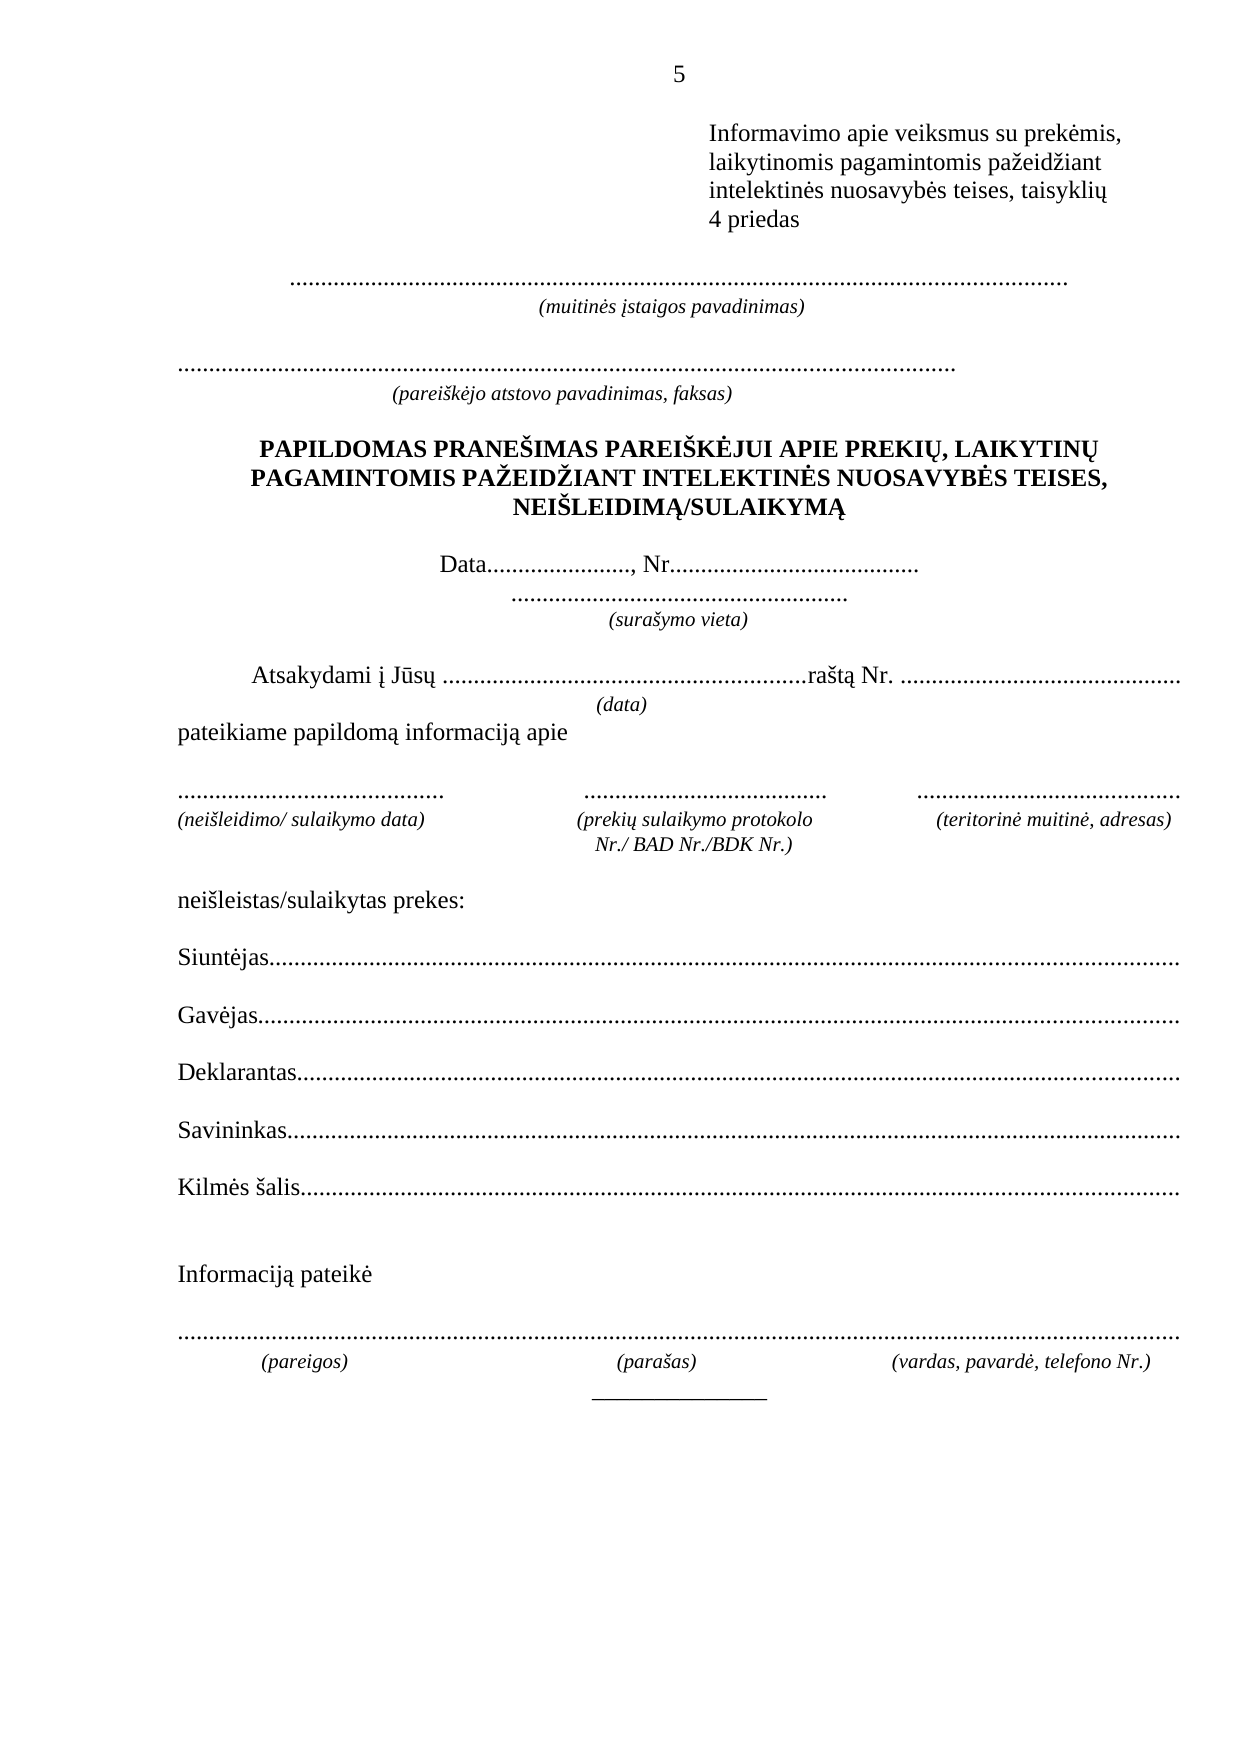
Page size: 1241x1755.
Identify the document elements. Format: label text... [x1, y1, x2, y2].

text pateikiame papildomą informaciją apie [177, 717, 1181, 746]
text ______________ [177, 1374, 1181, 1402]
text Nr./ BAD Nr./BDK Nr.) [177, 832, 1181, 856]
text Informavimo apie veiksmus su prekėmis, [177, 118, 1181, 147]
text intelektinės nuosavybės teises, taisyklių [177, 176, 1181, 204]
text Gavėjas [177, 1000, 1181, 1029]
text (data) [177, 688, 1181, 717]
text Informaciją pateikė [177, 1259, 1181, 1287]
text Atsakydami į Jūsų raštą Nr. ............................................. [177, 660, 1181, 688]
text neišleistas/sulaikytas prekes: [177, 885, 1181, 914]
text Data......................., Nr........................................ [177, 549, 1181, 578]
text Deklarantas [177, 1057, 1181, 1086]
text (pareigos) (parašas) (vardas, pavardė, telefono Nr.) [177, 1345, 1181, 1374]
text Kilmės šalis [177, 1172, 1181, 1201]
text (neišleidimo/ sulaikymo data) (prekių sulaikymo protokolo (teritorinė muitinė, adresas) [177, 803, 1181, 832]
text Savininkas [177, 1115, 1181, 1144]
text (surašymo vieta) [177, 607, 1181, 631]
text (pareiškėjo atstovo pavadinimas, faksas) [177, 377, 1181, 406]
text PAPILDOMAS PRANEŠIMAS PAREIŠKĖJUI APIE PREKIŲ, LAIKYTINŲ PAGAMINTOMIS PAŽEIDŽIANT INTELEKTINĖS NUOSAVYBĖS TEISES, NEIŠLEIDIMĄ/SULAIKYMĄ [177, 434, 1181, 521]
text laikytinomis pagamintomis pažeidžiant [177, 147, 1181, 176]
text (muitinės įstaigos pavadinimas) [177, 291, 1181, 319]
text Siuntėjas [177, 942, 1181, 971]
text 4 priedas [177, 204, 1181, 233]
text ...................................................... [177, 578, 1181, 607]
